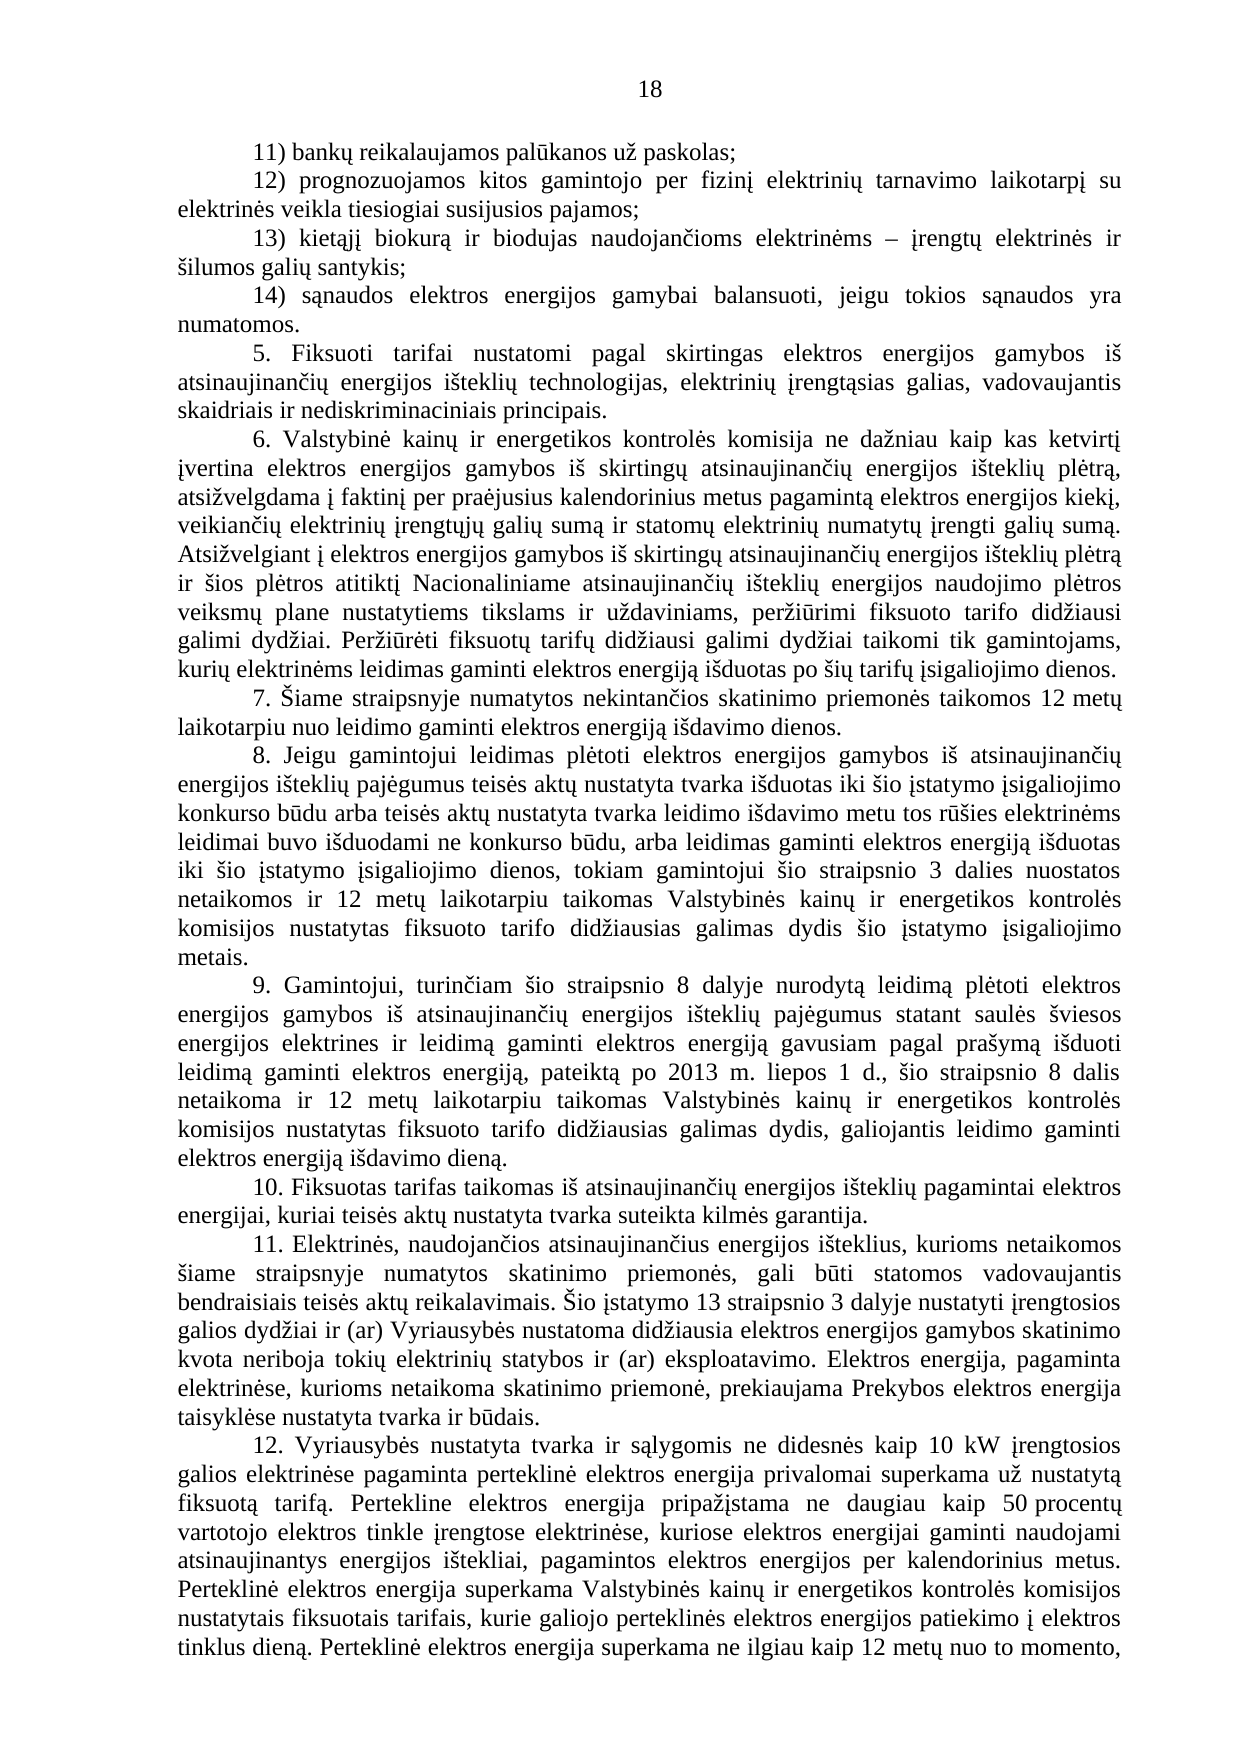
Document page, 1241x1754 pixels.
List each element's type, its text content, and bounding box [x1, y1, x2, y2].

text 10. Fiksuotas tarifas taikomas iš atsinaujinančių energijos išteklių pagamintai elektros energijai, kuriai teisės aktų nustatyta tvarka suteikta kilmės garantija. [177, 1172, 1122, 1229]
text 9. Gamintojui, turinčiam šio straipsnio 8 dalyje nurodytą leidimą plėtoti elektros energijos gamybos iš atsinaujinančių energijos išteklių pajėgumus statant saulės šviesos energijos elektrines ir leidimą gaminti elektros energiją gavusiam pagal prašymą išduoti leidimą gaminti elektros energiją, pateiktą po 2013 m. liepos 1 d., šio straipsnio 8 dalis netaikoma ir 12 metų laikotarpiu taikomas Valstybinės kainų ir energetikos kontrolės komisijos nustatytas fiksuoto tarifo didžiausias galimas dydis, galiojantis leidimo gaminti elektros energiją išdavimo dieną. [177, 970, 1122, 1172]
text 12) prognozuojamos kitos gamintojo per fizinį elektrinių tarnavimo laikotarpį su elektrinės veikla tiesiogiai susijusios pajamos; [177, 165, 1122, 223]
text 12. Vyriausybės nustatyta tvarka ir sąlygomis ne didesnės kaip 10 kW įrengtosios galios elektrinėse pagaminta perteklinė elektros energija privalomai superkama už nustatytą fiksuotą tarifą. Pertekline elektros energija pripažįstama ne daugiau kaip 50 procentų vartotojo elektros tinkle įrengtose elektrinėse, kuriose elektros energijai gaminti naudojami atsinaujinantys energijos ištekliai, pagamintos elektros energijos per kalendorinius metus. Perteklinė elektros energija superkama Valstybinės kainų ir energetikos kontrolės komisijos nustatytais fiksuotais tarifais, kurie galiojo perteklinės elektros energijos patiekimo į elektros tinklus dieną. Perteklinė elektros energija superkama ne ilgiau kaip 12 metų nuo to momento, [177, 1430, 1122, 1660]
text 14) sąnaudos elektros energijos gamybai balansuoti, jeigu tokios sąnaudos yra numatomos. [177, 280, 1122, 338]
text 5. Fiksuoti tarifai nustatomi pagal skirtingas elektros energijos gamybos iš atsinaujinančių energijos išteklių technologijas, elektrinių įrengtąsias galias, vadovaujantis skaidriais ir nediskriminaciniais principais. [177, 338, 1122, 424]
text 11) bankų reikalaujamos palūkanos už paskolas; [177, 137, 1122, 165]
text 6. Valstybinė kainų ir energetikos kontrolės komisija ne dažniau kaip kas ketvirtį įvertina elektros energijos gamybos iš skirtingų atsinaujinančių energijos išteklių plėtrą, atsižvelgdama į faktinį per praėjusius kalendorinius metus pagamintą elektros energijos kiekį, veikiančių elektrinių įrengtųjų galių sumą ir statomų elektrinių numatytų įrengti galių sumą. Atsižvelgiant į elektros energijos gamybos iš skirtingų atsinaujinančių energijos išteklių plėtrą ir šios plėtros atitiktį Nacionaliniame atsinaujinančių išteklių energijos naudojimo plėtros veiksmų plane nustatytiems tikslams ir uždaviniams, peržiūrimi fiksuoto tarifo didžiausi galimi dydžiai. Peržiūrėti fiksuotų tarifų didžiausi galimi dydžiai taikomi tik gamintojams, kurių elektrinėms leidimas gaminti elektros energiją išduotas po šių tarifų įsigaliojimo dienos. [177, 424, 1122, 683]
text 13) kietąjį biokurą ir biodujas naudojančioms elektrinėms – įrengtų elektrinės ir šilumos galių santykis; [177, 223, 1122, 280]
text 7. Šiame straipsnyje numatytos nekintančios skatinimo priemonės taikomos 12 metų laikotarpiu nuo leidimo gaminti elektros energiją išdavimo dienos. [177, 683, 1122, 740]
text 11. Elektrinės, naudojančios atsinaujinančius energijos išteklius, kurioms netaikomos šiame straipsnyje numatytos skatinimo priemonės, gali būti statomos vadovaujantis bendraisiais teisės aktų reikalavimais. Šio įstatymo 13 straipsnio 3 dalyje nustatyti įrengtosios galios dydžiai ir (ar) Vyriausybės nustatoma didžiausia elektros energijos gamybos skatinimo kvota neriboja tokių elektrinių statybos ir (ar) eksploatavimo. Elektros energija, pagaminta elektrinėse, kurioms netaikoma skatinimo priemonė, prekiaujama Prekybos elektros energija taisyklėse nustatyta tvarka ir būdais. [177, 1229, 1122, 1430]
text 8. Jeigu gamintojui leidimas plėtoti elektros energijos gamybos iš atsinaujinančių energijos išteklių pajėgumus teisės aktų nustatyta tvarka išduotas iki šio įstatymo įsigaliojimo konkurso būdu arba teisės aktų nustatyta tvarka leidimo išdavimo metu tos rūšies elektrinėms leidimai buvo išduodami ne konkurso būdu, arba leidimas gaminti elektros energiją išduotas iki šio įstatymo įsigaliojimo dienos, tokiam gamintojui šio straipsnio 3 dalies nuostatos netaikomos ir 12 metų laikotarpiu taikomas Valstybinės kainų ir energetikos kontrolės komisijos nustatytas fiksuoto tarifo didžiausias galimas dydis šio įstatymo įsigaliojimo metais. [177, 740, 1122, 970]
